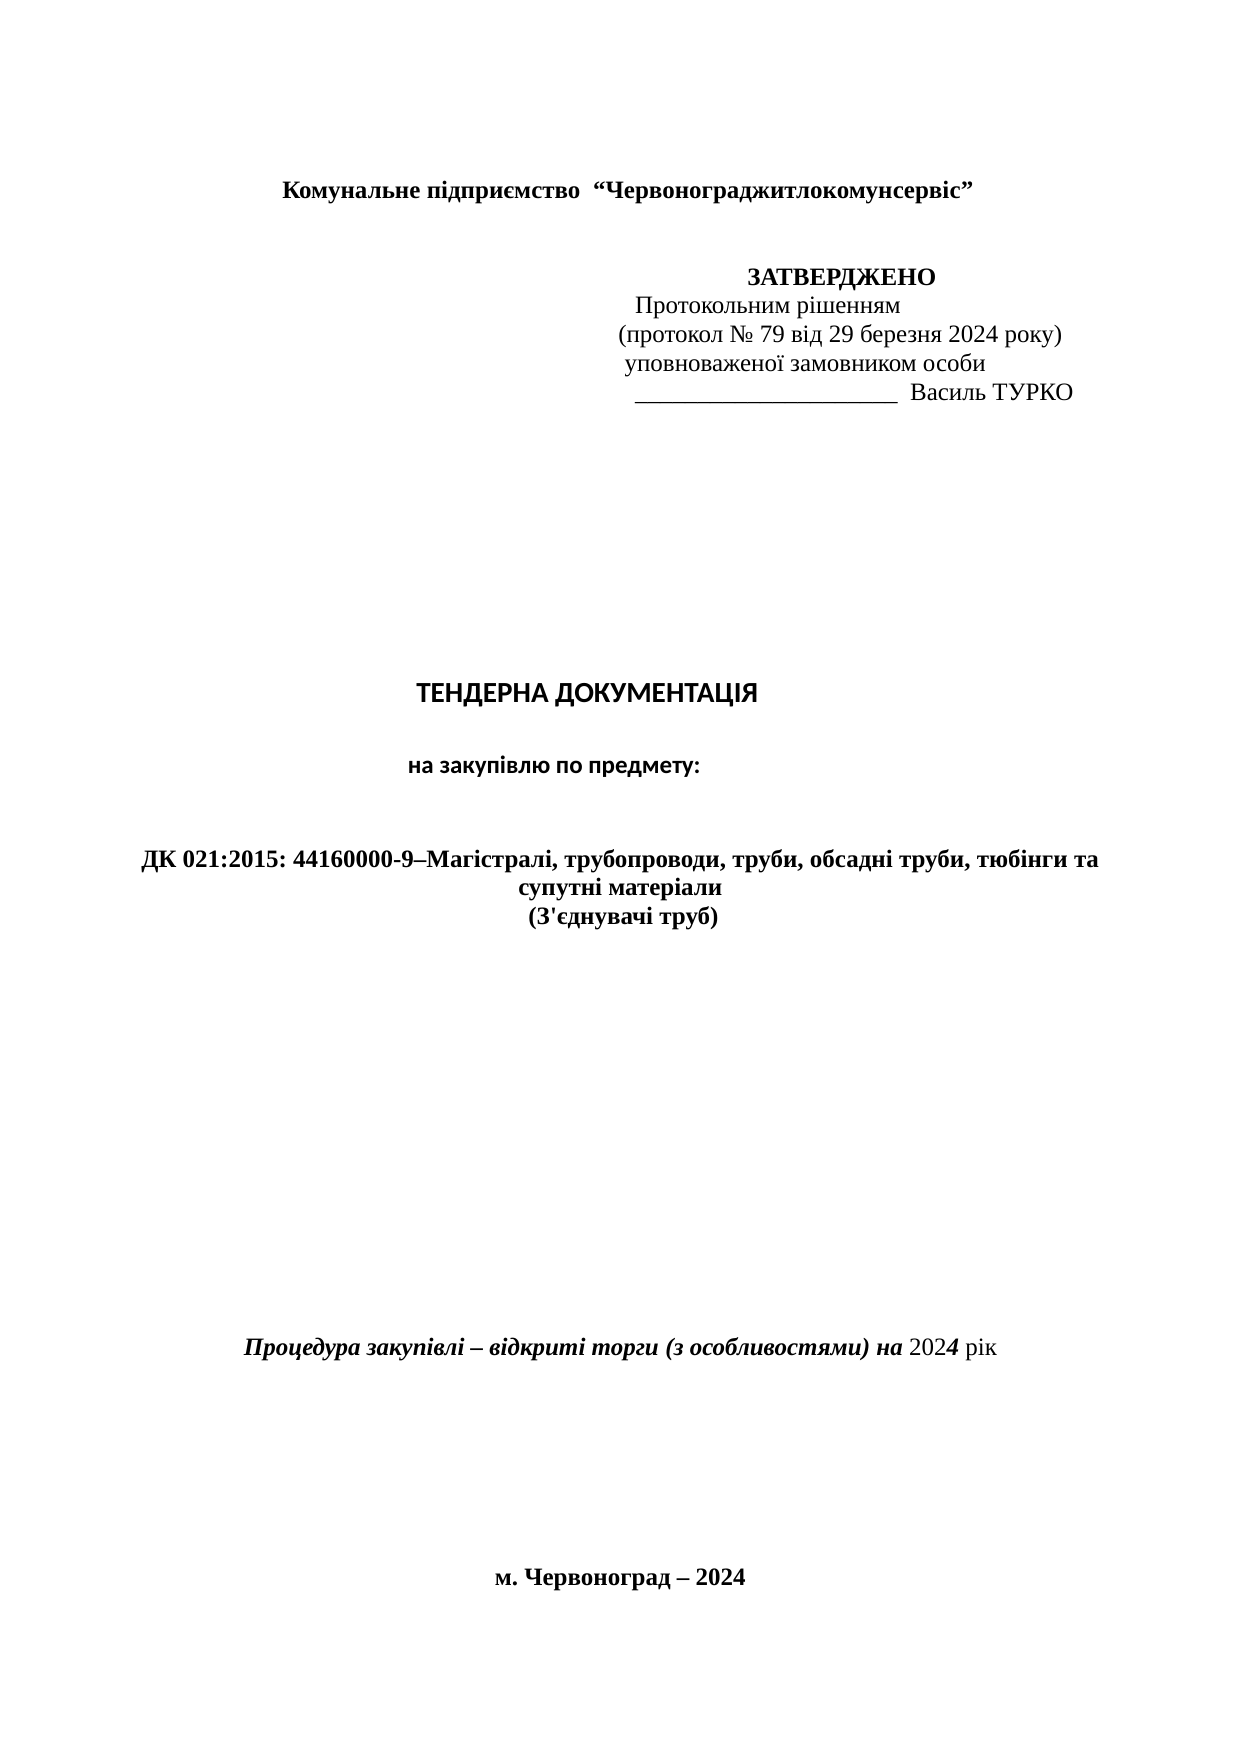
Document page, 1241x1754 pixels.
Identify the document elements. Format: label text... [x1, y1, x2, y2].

text _____________________ Василь ТУРКО [118, 377, 1122, 406]
text Процедура закупівлі – відкриті торги (з особливостями) на 2024 рік [118, 1332, 1122, 1361]
table_header ТЕНДЕРНА ДОКУМЕНТАЦІЯ [113, 674, 1127, 749]
table_cell на закупівлю по предмету: ДК 021:2015: 44160000-9–Магістралі, трубопроводи, труби, обсадні труби, тюбінги та супутні матеріали (З'єднувачі труб) [113, 749, 1127, 987]
text уповноваженої замовником особи [118, 348, 1122, 377]
text Протокольним рішенням [118, 291, 1122, 319]
text (протокол № 79 від 29 березня 2024 року) [118, 319, 1122, 348]
text ЗАТВЕРДЖЕНО [118, 262, 1122, 291]
text Комунальне підприємство “Червонограджитлокомунсервіс” [118, 176, 1122, 204]
subtitle м. Червоноград – 2024 [118, 1562, 1122, 1591]
